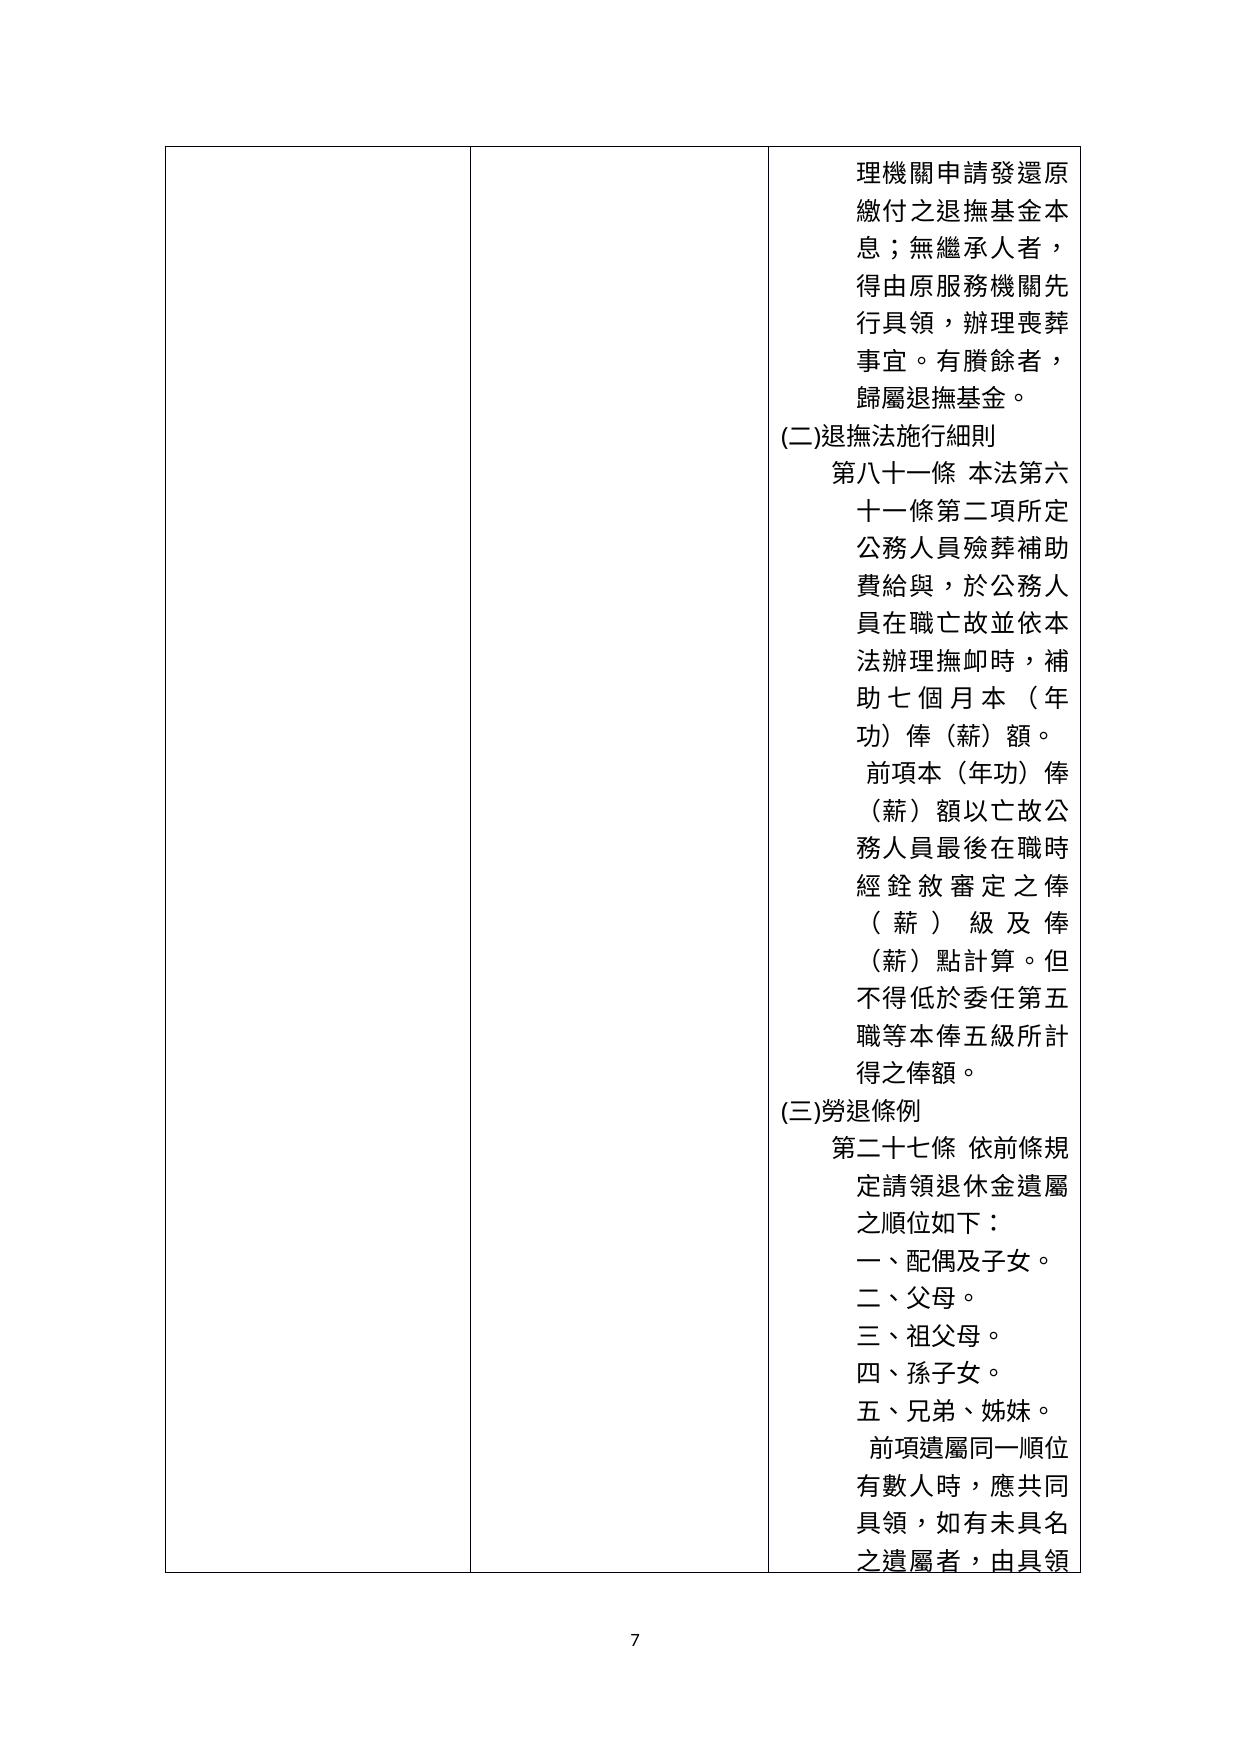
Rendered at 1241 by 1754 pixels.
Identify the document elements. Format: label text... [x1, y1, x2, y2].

table_cell [471, 147, 768, 1572]
table_cell [166, 147, 470, 1572]
table_cell 理機關申請發還原繳付之退撫基金本息；無繼承人者，得由原服務機關先行具領，辦理喪葬事宜。有賸餘者，歸屬退撫基金。 退撫法施行細則 第八十一條 本法第六十一條第二項所定公務人員殮葬補助費給與，於公務人員在職亡故並依本法辦理撫卹時，補助七個月本（年功）俸（薪）額。 前項本（年功）俸（薪）額以亡故公務人員最後在職時經銓敘審定之俸（薪）級及俸（薪）點計算。但不得低於委任第五職等本俸五級所計得之俸額。 勞退條例 第二十七條 依前條規定請領退休金遺屬之順位如下： 一、配偶及子女。 二、父母。 三、祖父母。 四、孫子女。 五、兄弟、姊妹。 前項遺屬同一順位有數人時，應共同具領，如有未具名之遺屬者，由具領 [769, 147, 1080, 1572]
